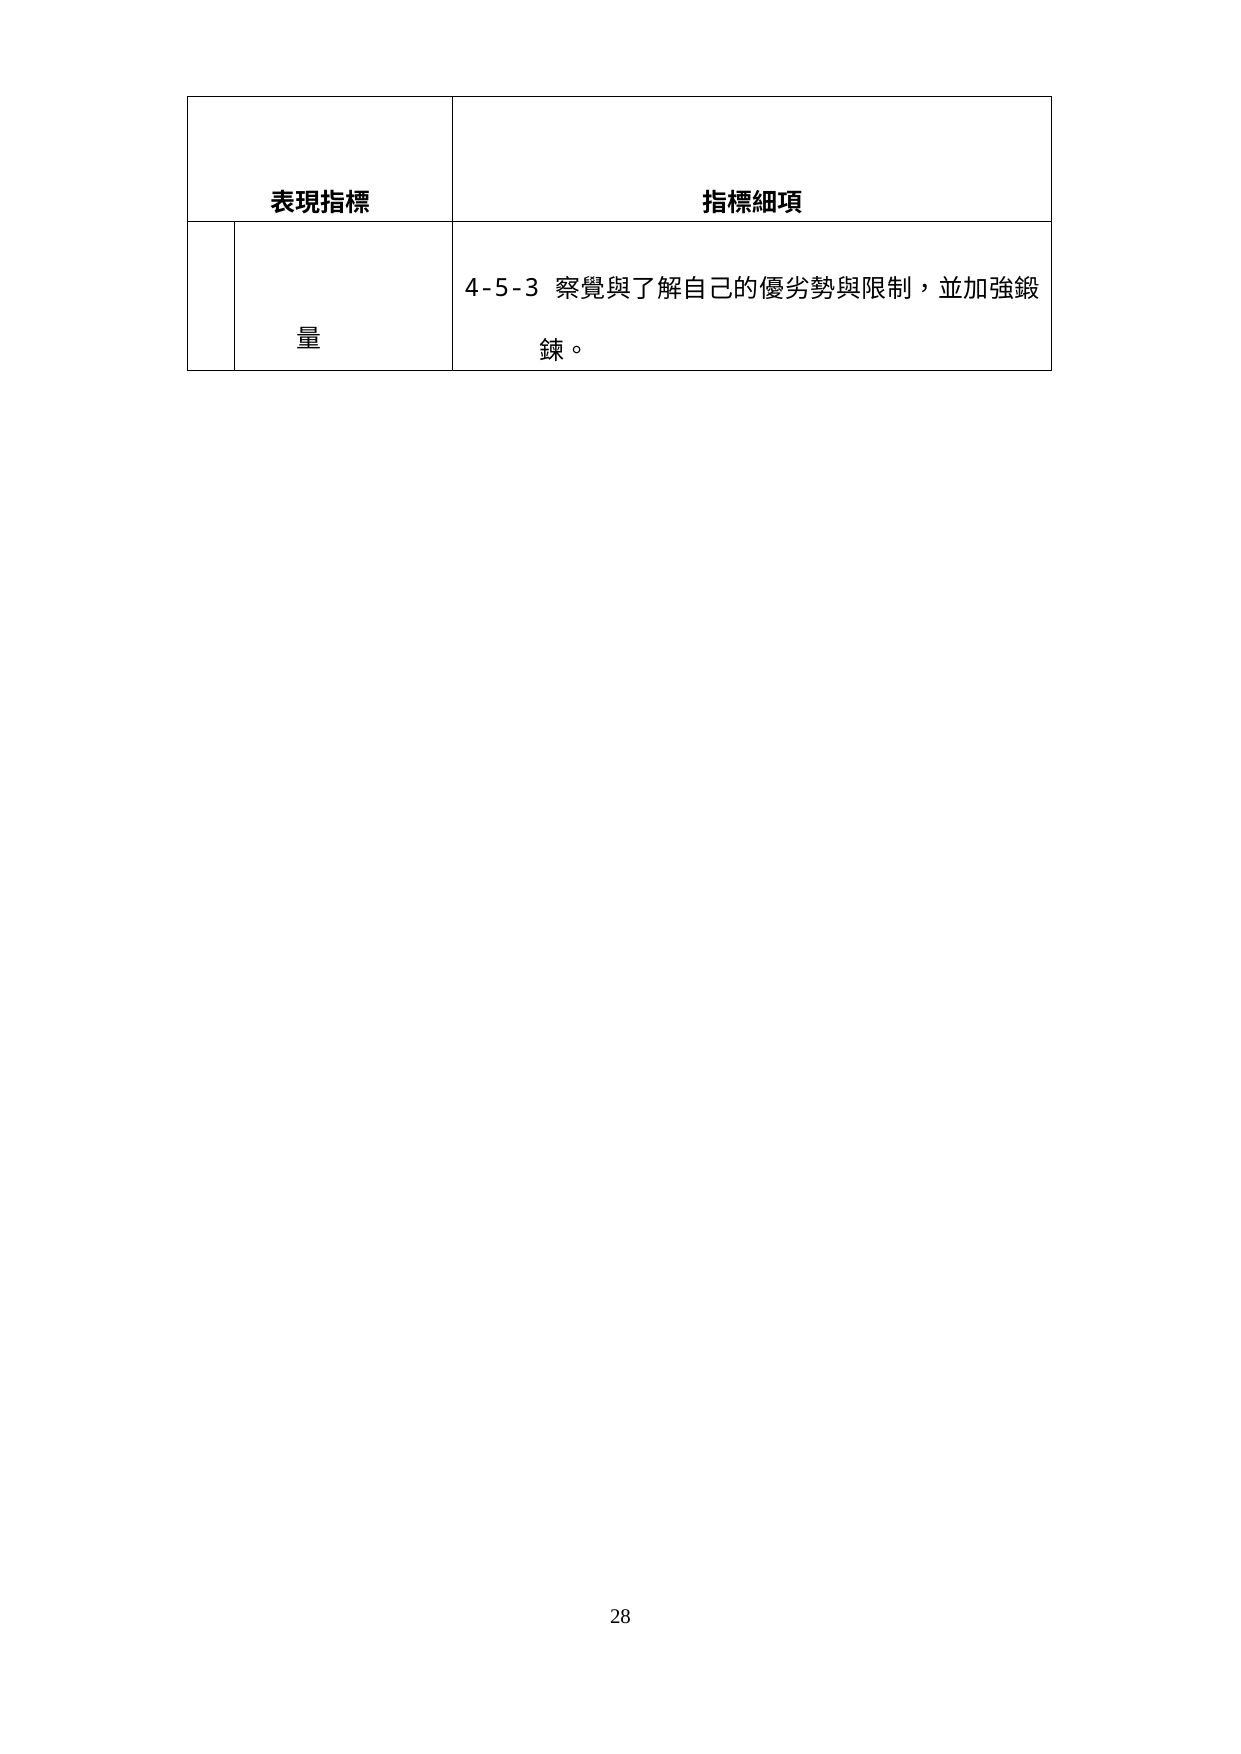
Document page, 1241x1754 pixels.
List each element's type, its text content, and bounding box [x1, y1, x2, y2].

table_header 指標細項 [453, 97, 1051, 221]
table_header 表現指標 [188, 97, 452, 221]
table_cell [188, 222, 234, 370]
table_cell 量 [235, 222, 452, 370]
table_cell 4-5-3 察覺與了解自己的優劣勢與限制，並加強鍛鍊。 [453, 222, 1051, 370]
